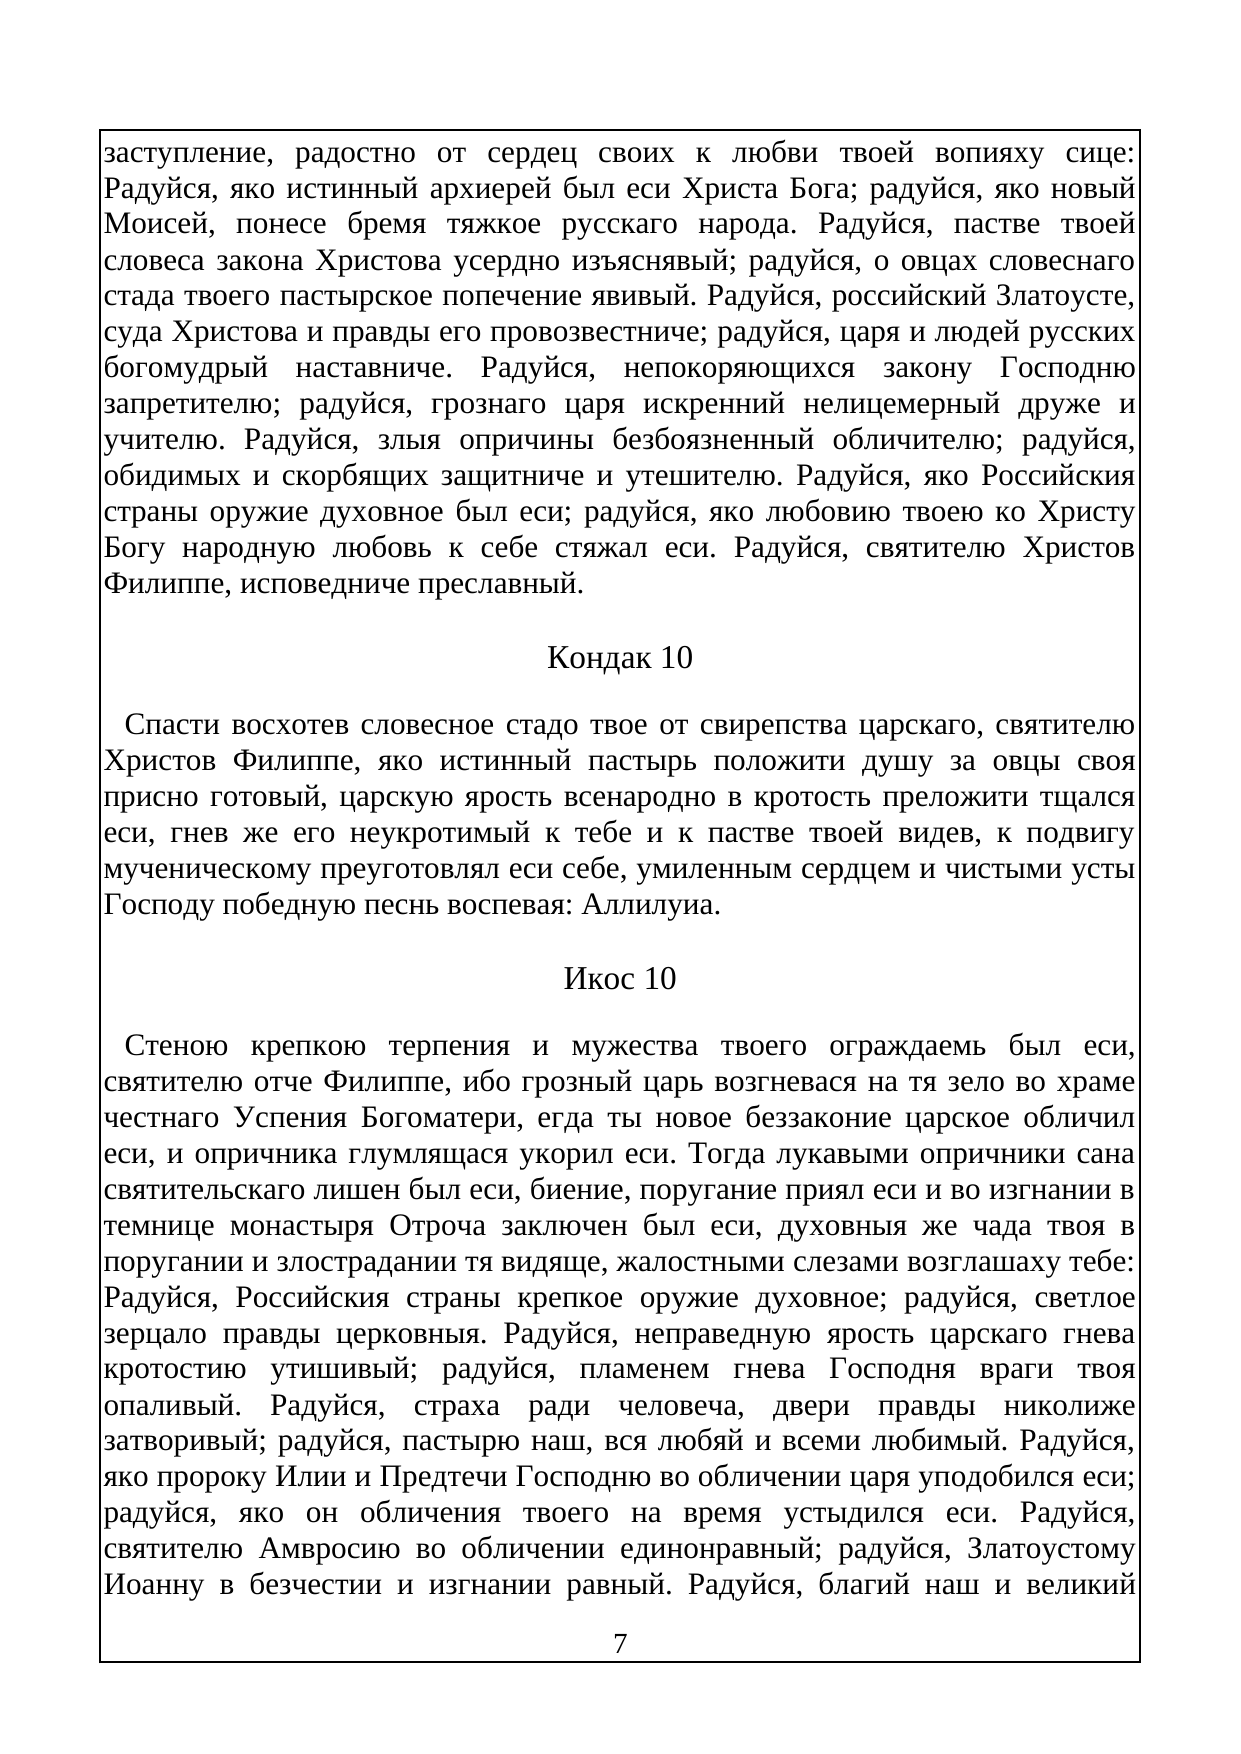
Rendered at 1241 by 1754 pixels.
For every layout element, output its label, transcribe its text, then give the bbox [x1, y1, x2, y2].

text Спасти восхотев словесное стадо твое от свирепства царскаго, святителю Христов Филиппе, яко истинный пастырь положити душу за овцы своя присно готовый, царскую ярость всенародно в кротость преложити тщался еси, гнев же его неукротимый к тебе и к пастве твоей видев, к подвигу мученическому преуготовлял еси себе, умиленным сердцем и чистыми усты Господу победную песнь воспевая: Аллилуиа. [103, 705, 1137, 921]
subtitle Кондак 10 [103, 638, 1137, 676]
text Стеною крепкою терпения и мужества твоего ограждаемь был еси, святителю отче Филиппе, ибо грозный царь возгневася на тя зело во храме честнаго Успения Богоматери, егда ты новое беззаконие царское обличил еси, и опричника глумлящася укорил еси. Тогда лукавыми опричники сана святительскаго лишен был еси, биение, поругание приял еси и во изгнании в темнице монастыря Отроча заключен был еси, духовныя же чада твоя в поругании и злострадании тя видяще, жалостными слезами возглашаху тебе: Радуйся, Российския страны крепкое оружие духовное; радуйся, светлое зерцало правды церковныя. Радуйся, неправедную ярость царскаго гнева кротостию утишивый; радуйся, пламенем гнева Господня враги твоя опаливый. Радуйся, страха ради человеча, двери правды николиже затворивый; радуйся, пастырю наш, вся любяй и всеми любимый. Радуйся, яко пророку Илии и Предтечи Господню во обличении царя уподобился еси; радуйся, яко он обличения твоего на время устыдился еси. Радуйся, святителю Амвросию во обличении единонравный; радуйся, Златоустому Иоанну в безчестии и изгнании равный. Радуйся, благий наш и великий [103, 1026, 1137, 1601]
text заступление, радостно от сердец своих к любви твоей вопияху сице: Радуйся, яко истинный архиерей был еси Христа Бога; радуйся, яко новый Моисей, понесе бремя тяжкое русскаго народа. Радуйся, пастве твоей словеса закона Христова усердно изъяснявый; радуйся, о овцах словеснаго стада твоего пастырское попечение явивый. Радуйся, российский Златоусте, суда Христова и правды его провозвестниче; радуйся, царя и людей русских богомудрый наставниче. Радуйся, непокоряющихся закону Господню запретителю; радуйся, грознаго царя искренний нелицемерный друже и учителю. Радуйся, злыя опричины безбоязненный обличителю; радуйся, обидимых и скорбящих защитниче и утешителю. Радуйся, яко Российския страны оружие духовное был еси; радуйся, яко любовию твоею ко Христу Богу народную любовь к себе стяжал еси. Радуйся, святителю Христов Филиппе, исповедниче преславный. [103, 133, 1137, 600]
subtitle Икос 10 [103, 958, 1137, 997]
